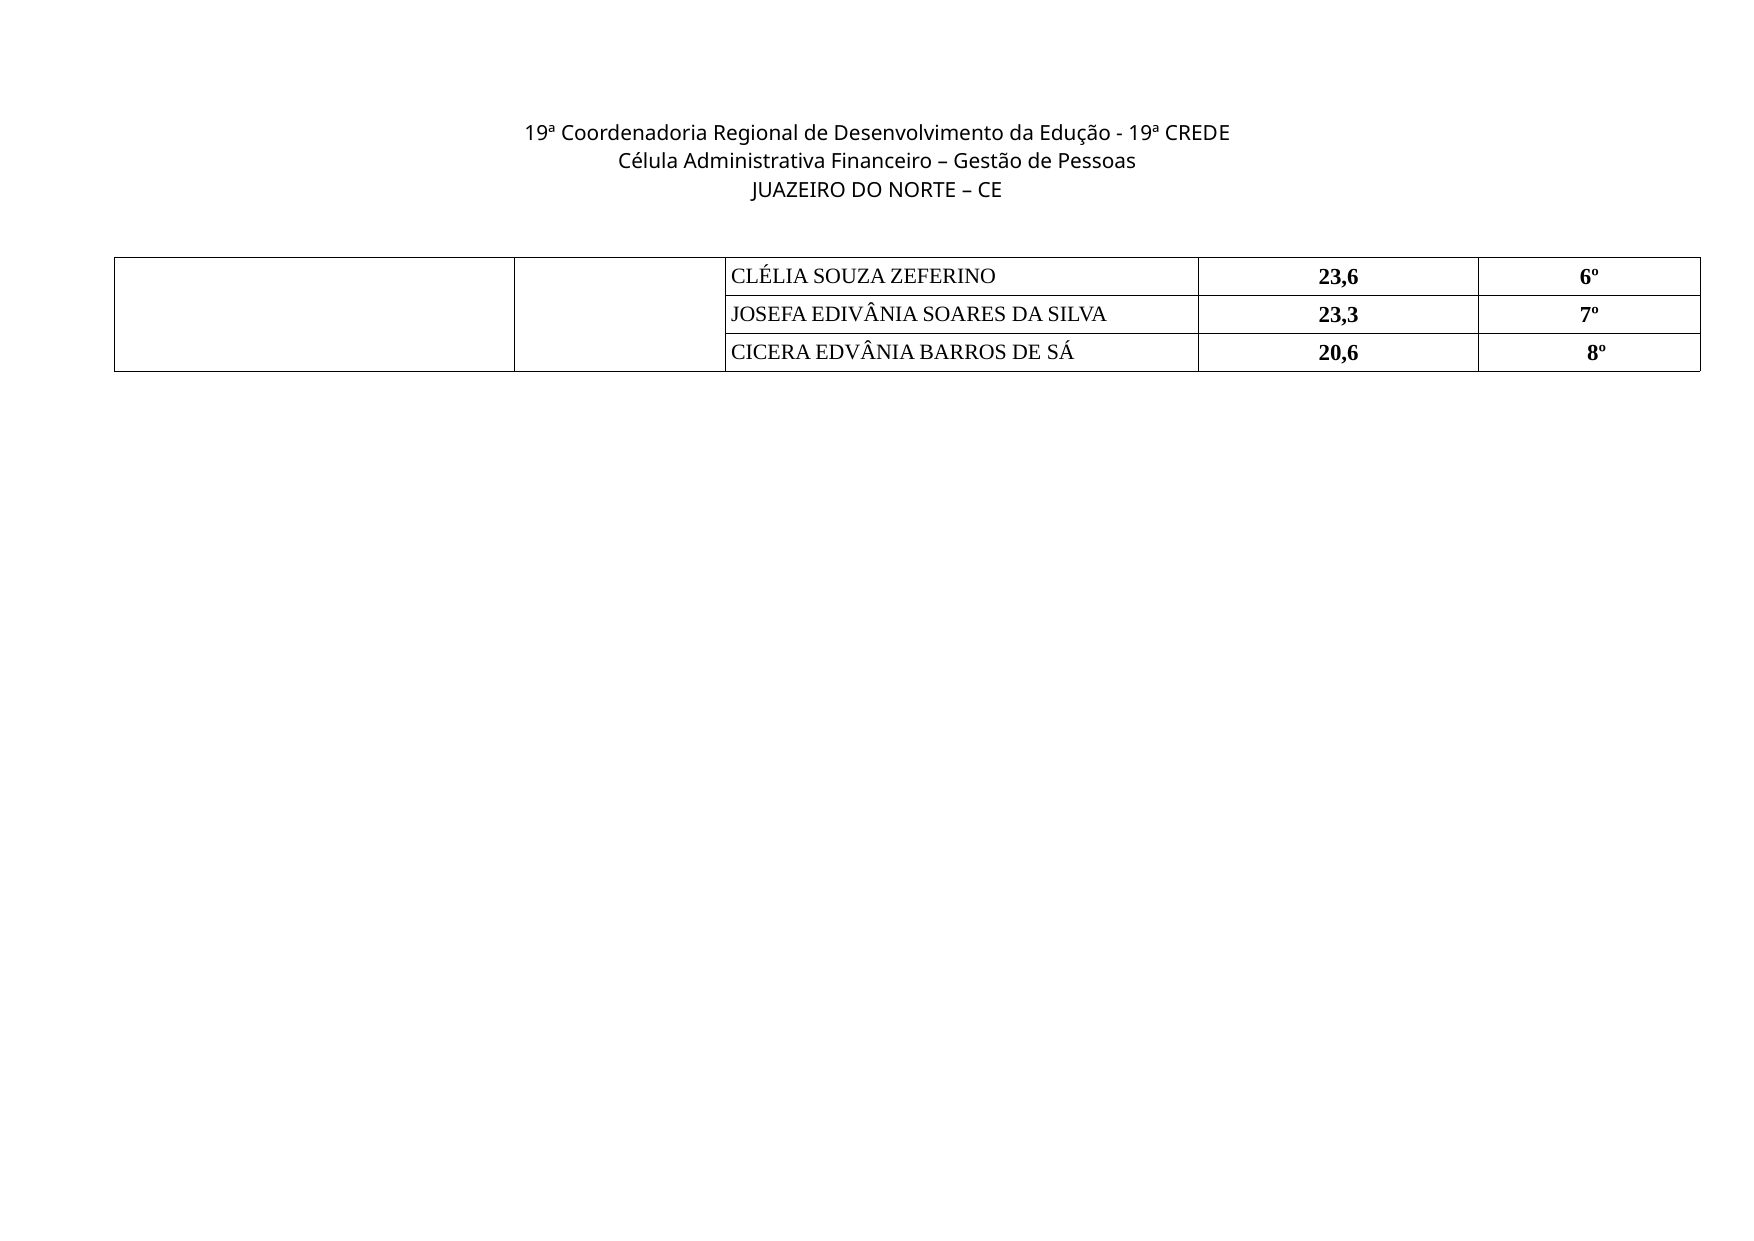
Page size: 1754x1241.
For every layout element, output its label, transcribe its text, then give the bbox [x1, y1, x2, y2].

table_cell [515, 258, 725, 371]
table_cell 20,6 [1199, 334, 1478, 371]
table_cell 7º [1479, 296, 1700, 333]
table_cell 6º [1479, 258, 1700, 295]
table_cell CICERA EDVÂNIA BARROS DE SÁ [726, 334, 1198, 371]
table_cell [115, 258, 514, 371]
table_cell 8º [1479, 334, 1700, 371]
table_cell CLÉLIA SOUZA ZEFERINO [726, 258, 1198, 295]
table_cell 23,3 [1199, 296, 1478, 333]
table_cell JOSEFA EDIVÂNIA SOARES DA SILVA [726, 296, 1198, 333]
table_cell 23,6 [1199, 258, 1478, 295]
